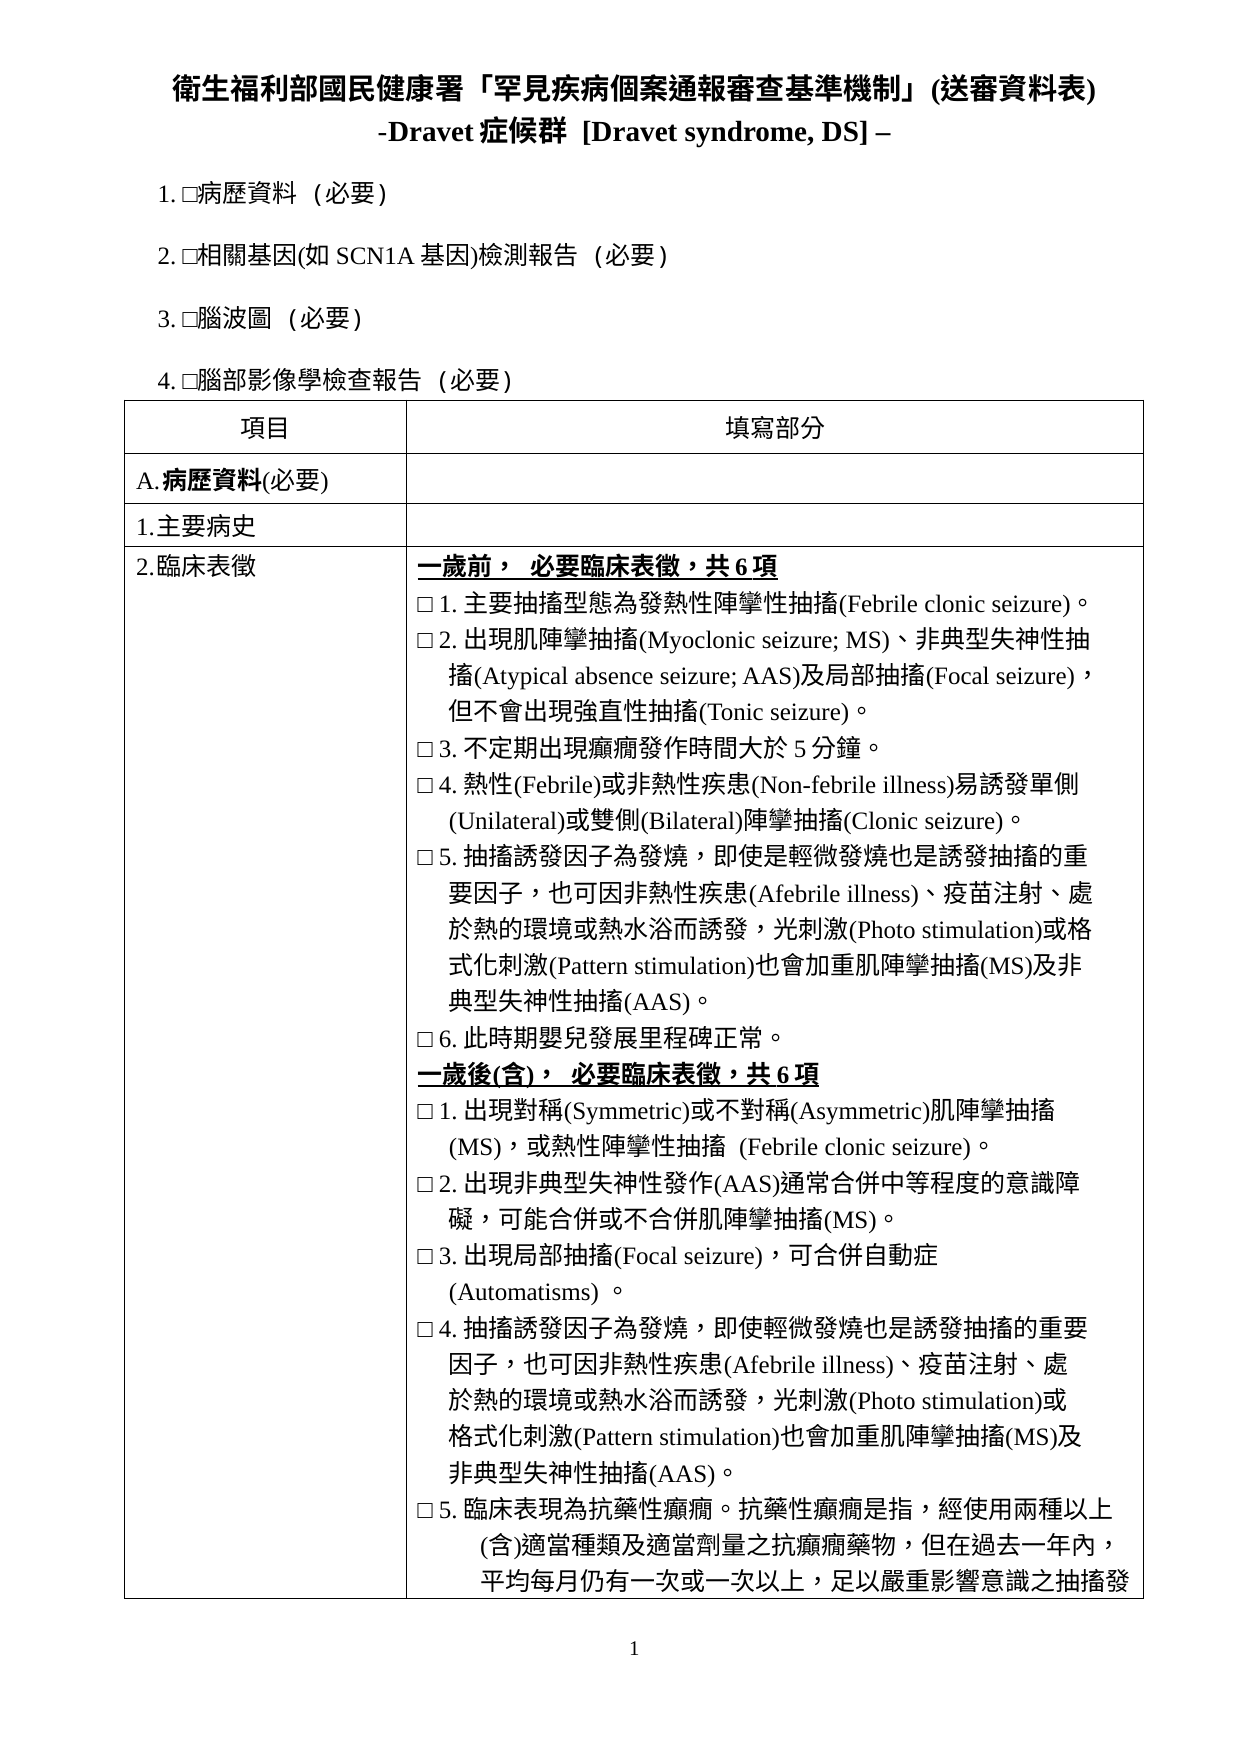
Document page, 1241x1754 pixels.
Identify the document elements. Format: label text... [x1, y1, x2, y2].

table_cell [407, 454, 1143, 503]
table_cell 臨床表徵 [125, 547, 406, 1598]
text 衛生福利部國民健康署「罕見疾病個案通報審查基準機制」(送審資料表) [124, 66, 1144, 108]
text 1. □病歷資料 (必要) [157, 149, 1144, 212]
list Dravet症候群 [Dravet syndrome, DS] – [124, 108, 1144, 149]
table_header 填寫部分 [407, 401, 1143, 453]
table_cell [407, 504, 1143, 546]
table_cell 主要病史 [125, 504, 406, 546]
table_cell 病歷資料(必要) [125, 454, 406, 503]
table_cell 一歲前， 必要臨床表徵，共6項 □ 1. 主要抽搐型態為發熱性陣攣性抽搐(Febrile clonic seizure)。 □ 2. 出現肌陣攣抽搐(Myoclonic seizure; MS)、非典型失神性抽 搐(Atypical absence seizure; AAS)及局部抽搐(Focal seizure)， 但不會出現強直性抽搐(Tonic seizure)。 □ 3. 不定期出現癲癇發作時間大於5分鐘。 □ 4. 熱性(Febrile)或非熱性疾患(Non-febrile illness)易誘發單側 (Unilateral)或雙側(Bilateral)陣攣抽搐(Clonic seizure)。 □ 5. 抽搐誘發因子為發燒，即使是輕微發燒也是誘發抽搐的重 要因子，也可因非熱性疾患(Afebrile illness)、疫苗注射、處 於熱的環境或熱水浴而誘發，光刺激(Photo stimulation)或格 式化刺激(Pattern stimulation)也會加重肌陣攣抽搐(MS)及非 典型失神性抽搐(AAS)。 □ 6. 此時期嬰兒發展里程碑正常。 一歲後(含)， 必要臨床表徵，共6項 □ 1. 出現對稱(Symmetric)或不對稱(Asymmetric)肌陣攣抽搐 (MS)，或熱性陣攣性抽搐 (Febrile clonic seizure)。 □ 2. 出現非典型失神性發作(AAS)通常合併中等程度的意識障 礙，可能合併或不合併肌陣攣抽搐(MS)。 □ 3. 出現局部抽搐(Focal seizure)，可合併自動症 (Automatisms) 。 □ 4. 抽搐誘發因子為發燒，即使輕微發燒也是誘發抽搐的重要 因子，也可因非熱性疾患(Afebrile illness)、疫苗注射、處 於熱的環境或熱水浴而誘發，光刺激(Photo stimulation)或 格式化刺激(Pattern stimulation)也會加重肌陣攣抽搐(MS)及 非典型失神性抽搐(AAS)。 □ 5. 臨床表現為抗藥性癲癇。抗藥性癲癇是指，經使用兩種以上(含)適當種類及適當劑量之抗癲癇藥物，但在過去一年內，平均每月仍有一次或一次以上，足以嚴重影響意識之抽搐發 [407, 547, 1143, 1598]
text 3. □腦波圖 (必要) [157, 274, 1070, 337]
text 2. □相關基因(如SCN1A基因)檢測報告 (必要) [157, 212, 1144, 274]
table_header 項目 [125, 401, 406, 453]
text 4. □腦部影像學檢查報告 (必要) [157, 337, 1070, 399]
